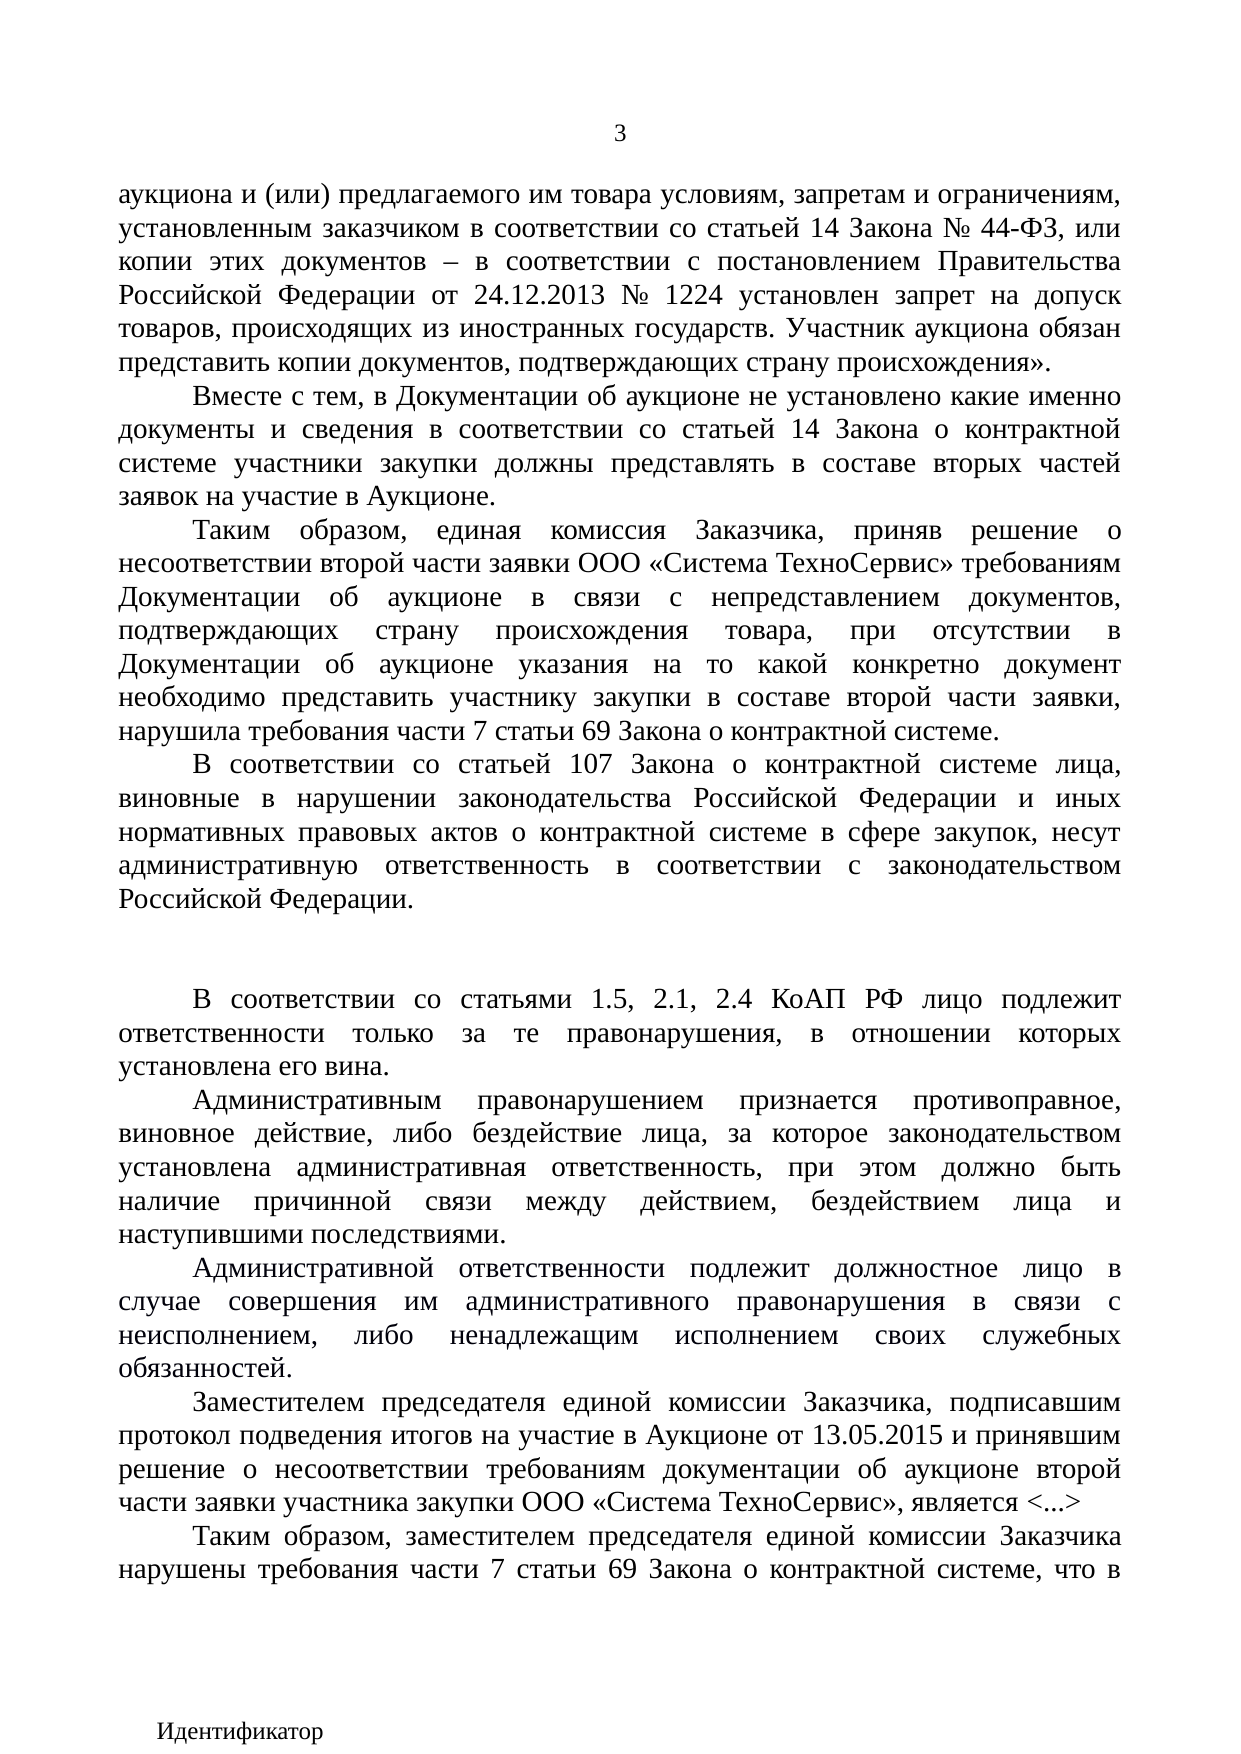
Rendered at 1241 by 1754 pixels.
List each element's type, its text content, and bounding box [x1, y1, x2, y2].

text В соответствии со статьями 1.5, 2.1, 2.4 КоАП РФ лицо подлежит ответственности только за те правонарушения, в отношении которых установлена его вина. [118, 981, 1122, 1082]
text Таким образом, заместителем председателя единой комиссии Заказчика нарушены требования части 7 статьи 69 Закона о контрактной системе, что в [118, 1518, 1122, 1585]
text Административным правонарушением признается противоправное, виновное действие, либо бездействие лица, за которое законодательством установлена административная ответственность, при этом должно быть наличие причинной связи между действием, бездействием лица и наступившими последствиями. [118, 1082, 1122, 1250]
text Административной ответственности подлежит должностное лицо в случае совершения им административного правонарушения в связи с неисполнением, либо ненадлежащим исполнением своих служебных обязанностей. [118, 1250, 1122, 1384]
text Заместителем председателя единой комиссии Заказчика, подписавшим протокол подведения итогов на участие в Аукционе от 13.05.2015 и принявшим решение о несоответствии требованиям документации об аукционе второй части заявки участника закупки ООО «Система ТехноСервис», является <...> [118, 1384, 1122, 1518]
text Таким образом, единая комиссия Заказчика, приняв решение о несоответствии второй части заявки ООО «Система ТехноСервис» требованиям Документации об аукционе в связи с непредставлением документов, подтверждающих страну происхождения товара, при отсутствии в Документации об аукционе указания на то какой конкретно документ необходимо представить участнику закупки в составе второй части заявки, нарушила требования части 7 статьи 69 Закона о контрактной системе. [118, 512, 1122, 747]
text аукциона и (или) предлагаемого им товара условиям, запретам и ограничениям, установленным заказчиком в соответствии со статьей 14 Закона № 44-ФЗ, или копии этих документов – в соответствии с постановлением Правительства Российской Федерации от 24.12.2013 № 1224 установлен запрет на допуск товаров, происходящих из иностранных государств. Участник аукциона обязан представить копии документов, подтверждающих страну происхождения». [118, 176, 1122, 378]
text Вместе с тем, в Документации об аукционе не установлено какие именно документы и сведения в соответствии со статьей 14 Закона о контрактной системе участники закупки должны представлять в составе вторых частей заявок на участие в Аукционе. [118, 378, 1122, 512]
text В соответствии со статьей 107 Закона о контрактной системе лица, виновные в нарушении законодательства Российской Федерации и иных нормативных правовых актов о контрактной системе в сфере закупок, несут административную ответственность в соответствии с законодательством Российской Федерации. [118, 747, 1122, 914]
